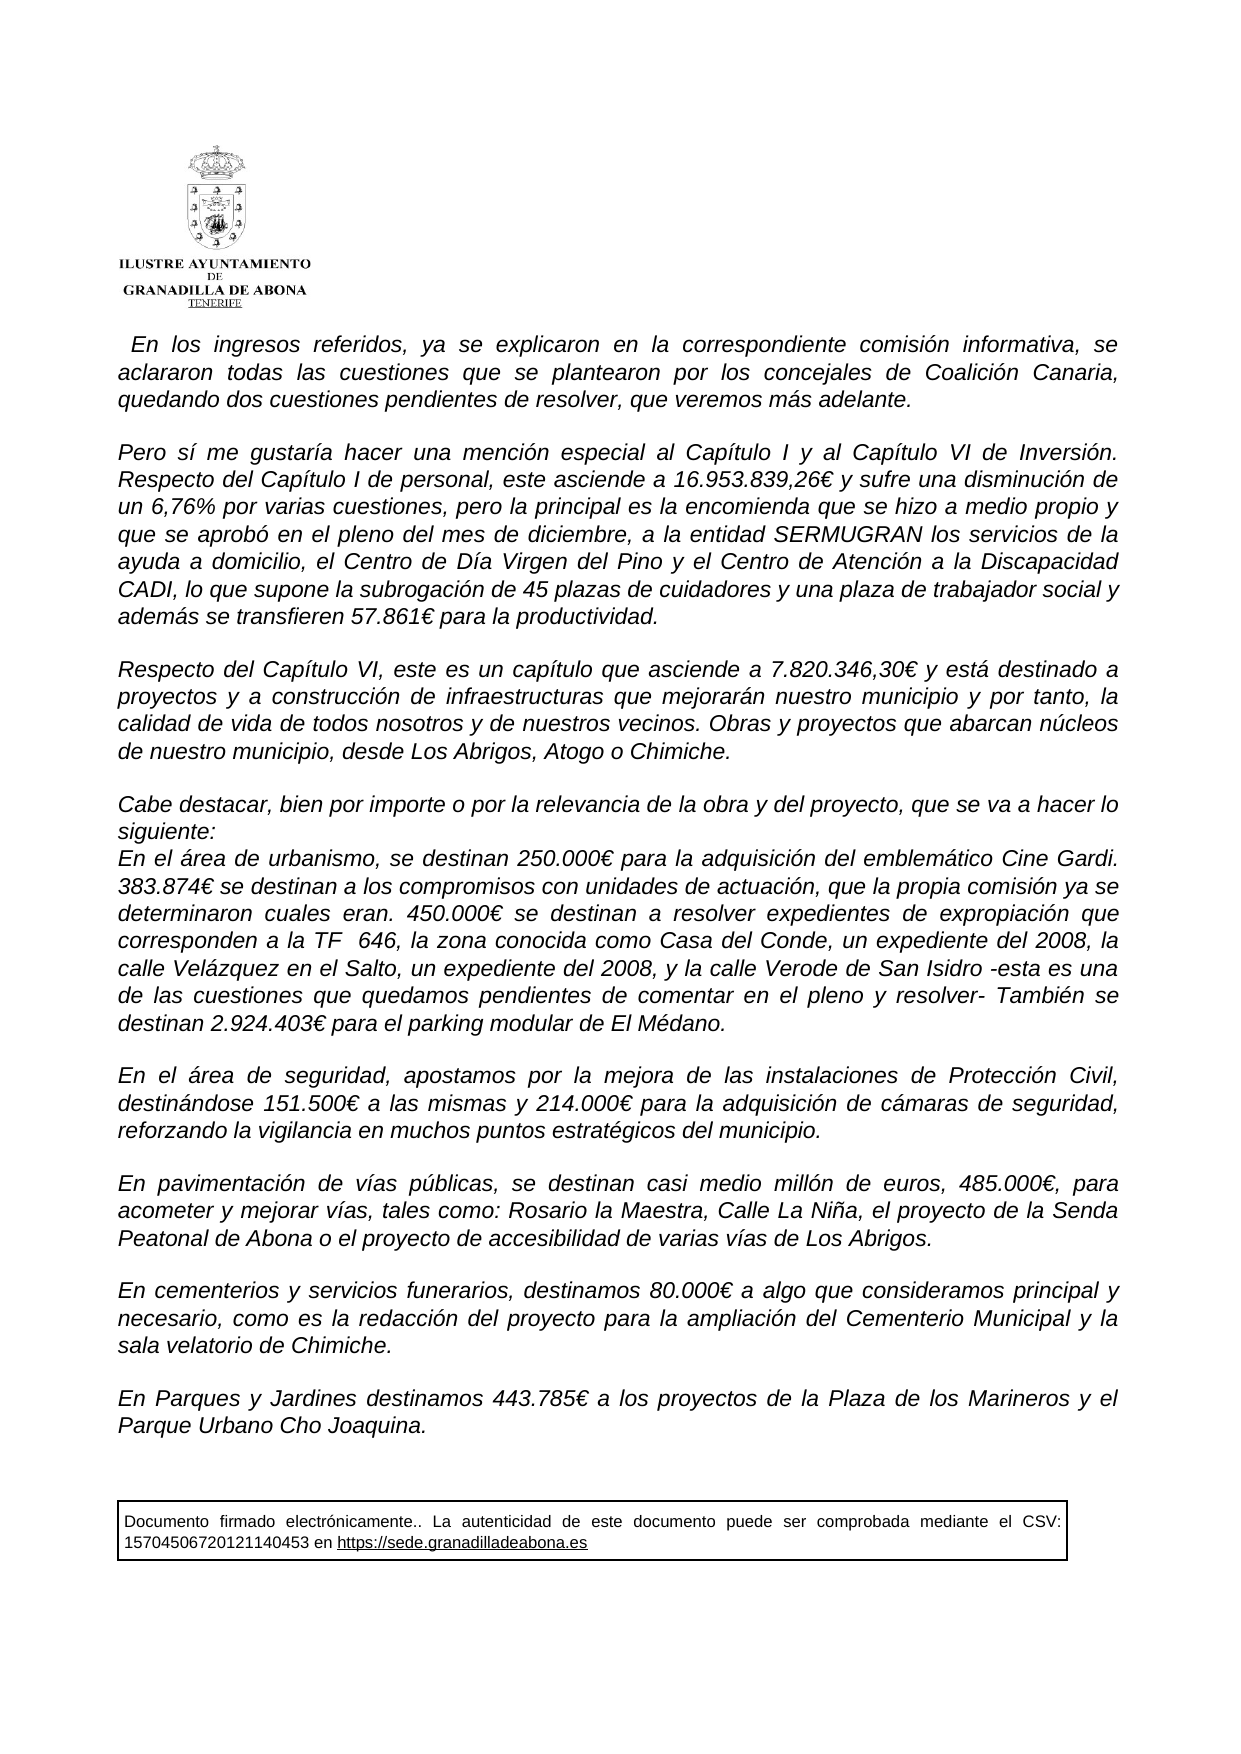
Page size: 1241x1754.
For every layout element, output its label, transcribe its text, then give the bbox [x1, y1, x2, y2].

text En cementerios y servicios funerarios, destinamos 80.000€ a algo que consideramos principal y necesario, como es la redacción del proyecto para la ampliación del Cementerio Municipal y la sala velatorio de Chimiche. [118, 1277, 1122, 1358]
text En los ingresos referidos, ya se explicaron en la correspondiente comisión informativa, se aclararon todas las cuestiones que se plantearon por los concejales de Coalición Canaria, quedando dos cuestiones pendientes de resolver, que veremos más adelante. [118, 331, 1122, 412]
text Pero sí me gustaría hacer una mención especial al Capítulo I y al Capítulo VI de Inversión. Respecto del Capítulo I de personal, este asciende a 16.953.839,26€ y sufre una disminución de un 6,76% por varias cuestiones, pero la principal es la encomienda que se hizo a medio propio y que se aprobó en el pleno del mes de diciembre, a la entidad SERMUGRAN los servicios de la ayuda a domicilio, el Centro de Día Virgen del Pino y el Centro de Atención a la Discapacidad CADI, lo que supone la subrogación de 45 plazas de cuidadores y una plaza de trabajador social y además se transfieren 57.861€ para la productividad. [118, 438, 1122, 629]
text En Parques y Jardines destinamos 443.785€ a los proyectos de la Plaza de los Marineros y el Parque Urbano Cho Joaquina. [118, 1385, 1122, 1439]
text En el área de seguridad, apostamos por la mejora de las instalaciones de Protección Civil, destinándose 151.500€ a las mismas y 214.000€ para la adquisición de cámaras de seguridad, reforzando la vigilancia en muchos puntos estratégicos del municipio. [118, 1062, 1122, 1143]
text En el área de urbanismo, se destinan 250.000€ para la adquisición del emblemático Cine Gardi. 383.874€ se destinan a los compromisos con unidades de actuación, que la propia comisión ya se determinaron cuales eran. 450.000€ se destinan a resolver expedientes de expropiación que corresponden a la TF 646, la zona conocida como Casa del Conde, un expediente del 2008, la calle Velázquez en el Salto, un expediente del 2008, y la calle Verode de San Isidro -esta es una de las cuestiones que quedamos pendientes de comentar en el pleno y resolver- También se destinan 2.924.403€ para el parking modular de El Médano. [118, 845, 1122, 1036]
text Respecto del Capítulo VI, este es un capítulo que asciende a 7.820.346,30€ y está destinado a proyectos y a construcción de infraestructuras que mejorarán nuestro municipio y por tanto, la calidad de vida de todos nosotros y de nuestros vecinos. Obras y proyectos que abarcan núcleos de nuestro municipio, desde Los Abrigos, Atogo o Chimiche. [118, 656, 1122, 764]
text Cabe destacar, bien por importe o por la relevancia de la obra y del proyecto, que se va a hacer lo siguiente: [118, 791, 1122, 844]
text En pavimentación de vías públicas, se destinan casi medio millón de euros, 485.000€, para acometer y mejorar vías, tales como: Rosario la Maestra, Calle La Niña, el proyecto de la Senda Peatonal de Abona o el proyecto de accesibilidad de varias vías de Los Abrigos. [118, 1170, 1122, 1251]
